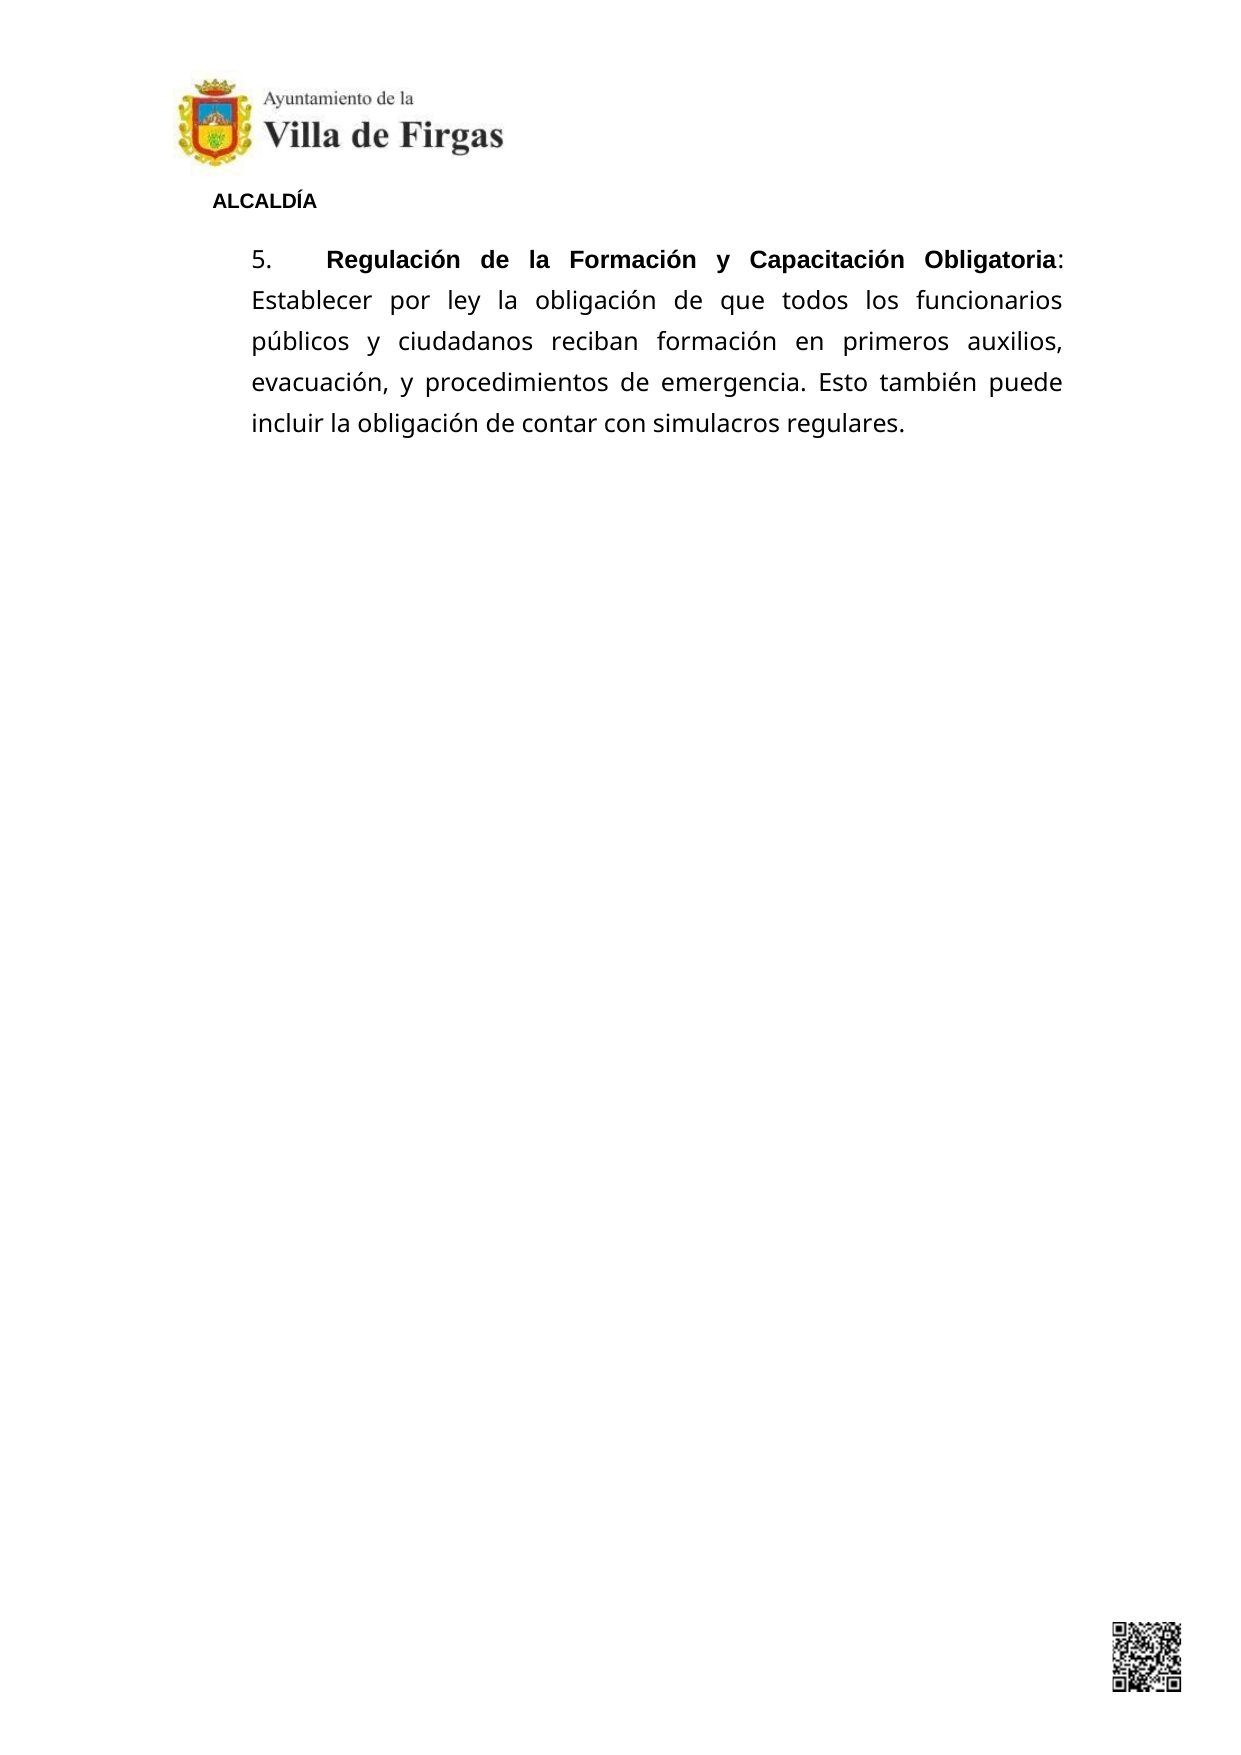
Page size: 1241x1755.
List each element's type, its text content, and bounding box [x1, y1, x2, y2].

list Regulación de la Formación y Capacitación Obligatoria: Establecer por ley la obligación de que todos los funcionarios públicos y ciudadanos reciban formación en primeros auxilios, evacuación, y procedimientos de emergencia. Esto también puede incluir la obligación de contar con simulacros regulares. [251, 242, 1064, 439]
